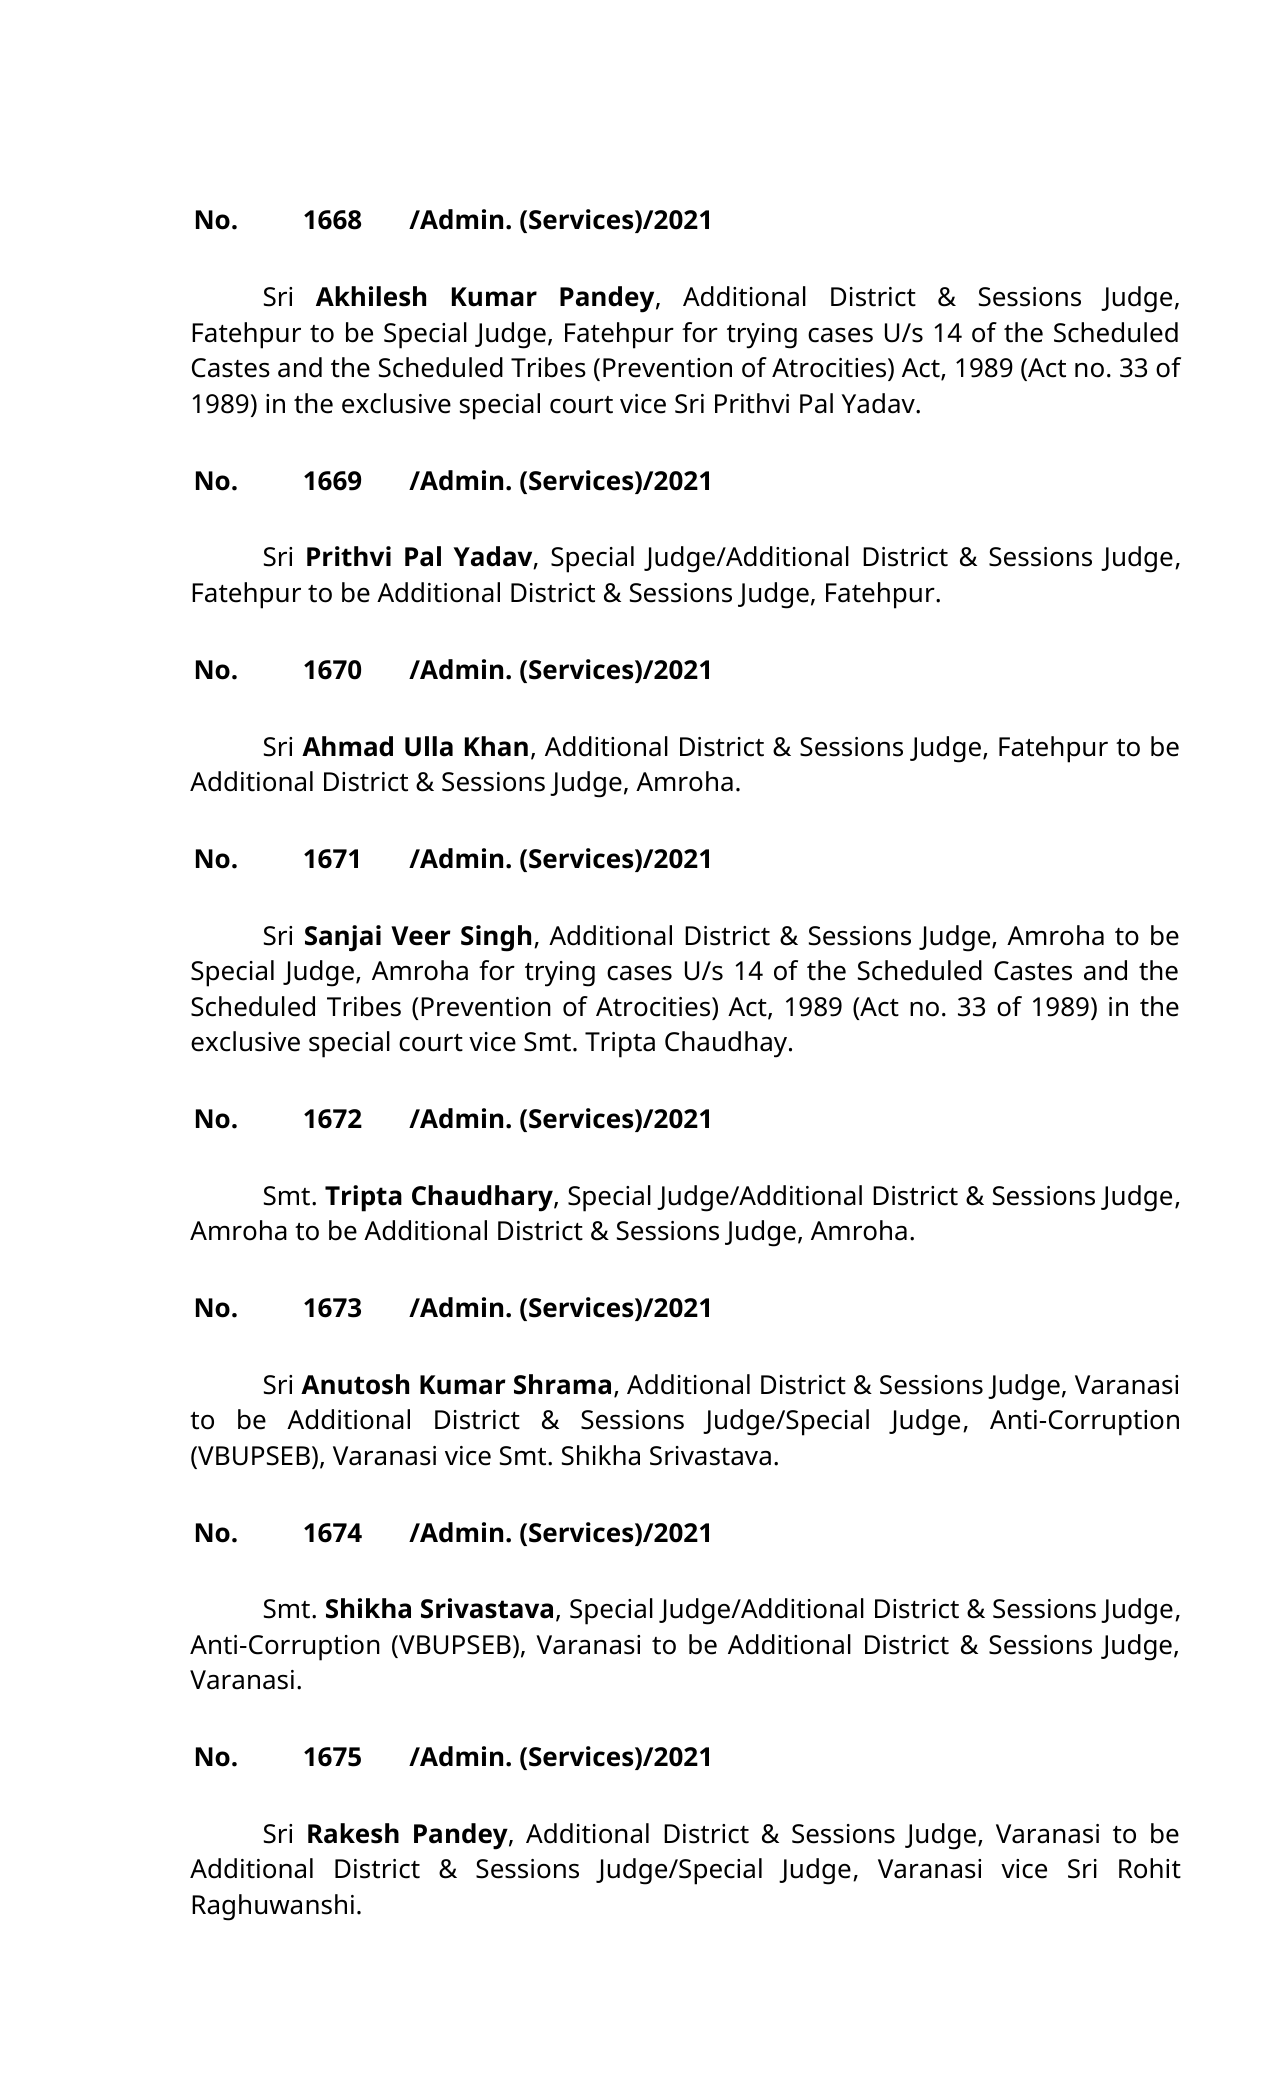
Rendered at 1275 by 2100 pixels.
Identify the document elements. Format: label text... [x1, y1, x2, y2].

table_header 1670 [261, 646, 403, 693]
text Smt. Tripta Chaudhary, Special Judge/Additional District & Sessions Judge, Amroha to be Additional District & Sessions Judge, Amroha. [190, 1177, 1181, 1248]
table_header /Admin. (Services)/2021 [404, 196, 762, 243]
text Smt. Shikha Srivastava, Special Judge/Additional District & Sessions Judge, Anti-Corruption (VBUPSEB), Varanasi to be Additional District & Sessions Judge, Varanasi. [190, 1591, 1181, 1697]
text Sri Akhilesh Kumar Pandey, Additional District & Sessions Judge, Fatehpur to be Special Judge, Fatehpur for trying cases U/s 14 of the Scheduled Castes and the Scheduled Tribes (Prevention of Atrocities) Act, 1989 (Act no. 33 of 1989) in the exclusive special court vice Sri Prithvi Pal Yadav. [190, 279, 1181, 421]
text Sri Prithvi Pal Yadav, Special Judge/Additional District & Sessions Judge, Fatehpur to be Additional District & Sessions Judge, Fatehpur. [190, 539, 1181, 610]
table_header No. [188, 457, 261, 503]
table_header 1672 [261, 1095, 403, 1142]
text Sri Ahmad Ulla Khan, Additional District & Sessions Judge, Fatehpur to be Additional District & Sessions Judge, Amroha. [190, 728, 1181, 799]
table_header 1675 [261, 1733, 403, 1780]
table_header No. [188, 1509, 261, 1555]
table_header No. [188, 646, 261, 693]
table_header /Admin. (Services)/2021 [404, 457, 762, 503]
table_header No. [188, 196, 261, 243]
text Sri Anutosh Kumar Shrama, Additional District & Sessions Judge, Varanasi to be Additional District & Sessions Judge/Special Judge, Anti-Corruption (VBUPSEB), Varanasi vice Smt. Shikha Srivastava. [190, 1366, 1181, 1473]
table_header No. [188, 1733, 261, 1780]
table_header 1671 [261, 835, 403, 882]
table_header No. [188, 1095, 261, 1142]
table_header /Admin. (Services)/2021 [404, 1284, 762, 1331]
text Sri Rakesh Pandey, Additional District & Sessions Judge, Varanasi to be Additional District & Sessions Judge/Special Judge, Varanasi vice Sri Rohit Raghuwanshi. [190, 1816, 1181, 1922]
table_header /Admin. (Services)/2021 [404, 1509, 762, 1555]
table_header /Admin. (Services)/2021 [404, 1733, 762, 1780]
table_header /Admin. (Services)/2021 [404, 835, 762, 882]
table_header 1674 [261, 1509, 403, 1555]
table_header 1669 [261, 457, 403, 503]
table_header No. [188, 835, 261, 882]
table_header 1673 [261, 1284, 403, 1331]
table_header /Admin. (Services)/2021 [404, 646, 762, 693]
table_header 1668 [261, 196, 403, 243]
text Sri Sanjai Veer Singh, Additional District & Sessions Judge, Amroha to be Special Judge, Amroha for trying cases U/s 14 of the Scheduled Castes and the Scheduled Tribes (Prevention of Atrocities) Act, 1989 (Act no. 33 of 1989) in the exclusive special court vice Smt. Tripta Chaudhay. [190, 917, 1181, 1059]
table_header /Admin. (Services)/2021 [404, 1095, 762, 1142]
table_header No. [188, 1284, 261, 1331]
